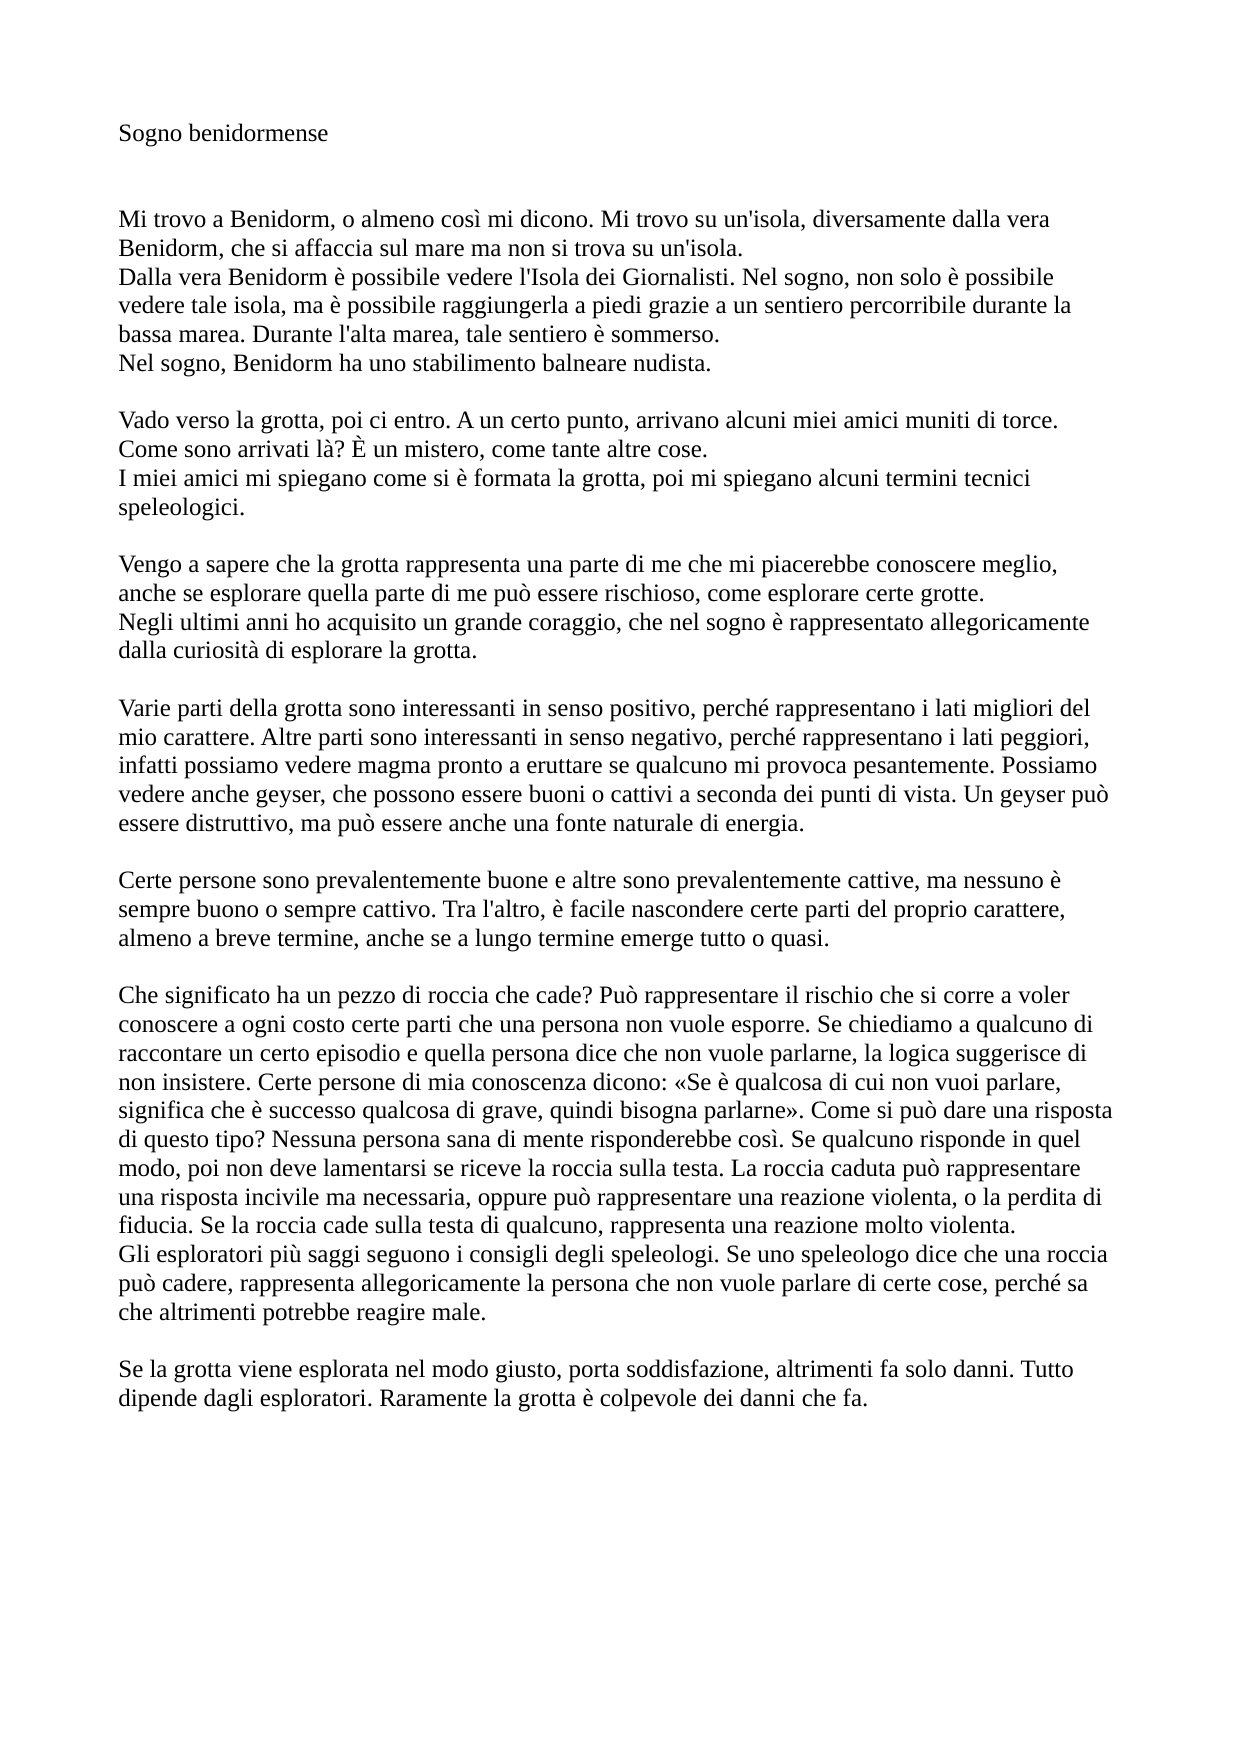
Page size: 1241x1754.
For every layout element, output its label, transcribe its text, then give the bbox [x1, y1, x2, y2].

text I miei amici mi spiegano come si è formata la grotta, poi mi spiegano alcuni termini tecnici speleologici. [118, 463, 1122, 521]
text Sogno benidormense [118, 118, 1122, 147]
text Nel sogno, Benidorm ha uno stabilimento balneare nudista. [118, 348, 1122, 377]
text Vengo a sapere che la grotta rappresenta una parte di me che mi piacerebbe conoscere meglio, anche se esplorare quella parte di me può essere rischioso, come esplorare certe grotte. [118, 549, 1122, 607]
text Certe persone sono prevalentemente buone e altre sono prevalentemente cattive, ma nessuno è sempre buono o sempre cattivo. Tra l'altro, è facile nascondere certe parti del proprio carattere, almeno a breve termine, anche se a lungo termine emerge tutto o quasi. [118, 866, 1122, 952]
text Gli esploratori più saggi seguono i consigli degli speleologi. Se uno speleologo dice che una roccia può cadere, rappresenta allegoricamente la persona che non vuole parlare di certe cose, perché sa che altrimenti potrebbe reagire male. [118, 1239, 1122, 1326]
text Dalla vera Benidorm è possibile vedere l'Isola dei Giornalisti. Nel sogno, non solo è possibile vedere tale isola, ma è possibile raggiungerla a piedi grazie a un sentiero percorribile durante la bassa marea. Durante l'alta marea, tale sentiero è sommerso. [118, 262, 1122, 348]
text Mi trovo a Benidorm, o almeno così mi dicono. Mi trovo su un'isola, diversamente dalla vera Benidorm, che si affaccia sul mare ma non si trova su un'isola. [118, 204, 1122, 262]
text Varie parti della grotta sono interessanti in senso positivo, perché rappresentano i lati migliori del mio carattere. Altre parti sono interessanti in senso negativo, perché rappresentano i lati peggiori, infatti possiamo vedere magma pronto a eruttare se qualcuno mi provoca pesantemente. Possiamo vedere anche geyser, che possono essere buoni o cattivi a seconda dei punti di vista. Un geyser può essere distruttivo, ma può essere anche una fonte naturale di energia. [118, 693, 1122, 837]
text Negli ultimi anni ho acquisito un grande coraggio, che nel sogno è rappresentato allegoricamente dalla curiosità di esplorare la grotta. [118, 607, 1122, 664]
text Se la grotta viene esplorata nel modo giusto, porta soddisfazione, altrimenti fa solo danni. Tutto dipende dagli esploratori. Raramente la grotta è colpevole dei danni che fa. [118, 1354, 1122, 1412]
text Vado verso la grotta, poi ci entro. A un certo punto, arrivano alcuni miei amici muniti di torce. Come sono arrivati là? È un mistero, come tante altre cose. [118, 406, 1122, 463]
text Che significato ha un pezzo di roccia che cade? Può rappresentare il rischio che si corre a voler conoscere a ogni costo certe parti che una persona non vuole esporre. Se chiediamo a qualcuno di raccontare un certo episodio e quella persona dice che non vuole parlarne, la logica suggerisce di non insistere. Certe persone di mia conoscenza dicono: «Se è qualcosa di cui non vuoi parlare, significa che è successo qualcosa di grave, quindi bisogna parlarne». Come si può dare una risposta di questo tipo? Nessuna persona sana di mente risponderebbe così. Se qualcuno risponde in quel modo, poi non deve lamentarsi se riceve la roccia sulla testa. La roccia caduta può rappresentare una risposta incivile ma necessaria, oppure può rappresentare una reazione violenta, o la perdita di fiducia. Se la roccia cade sulla testa di qualcuno, rappresenta una reazione molto violenta. [118, 981, 1122, 1239]
